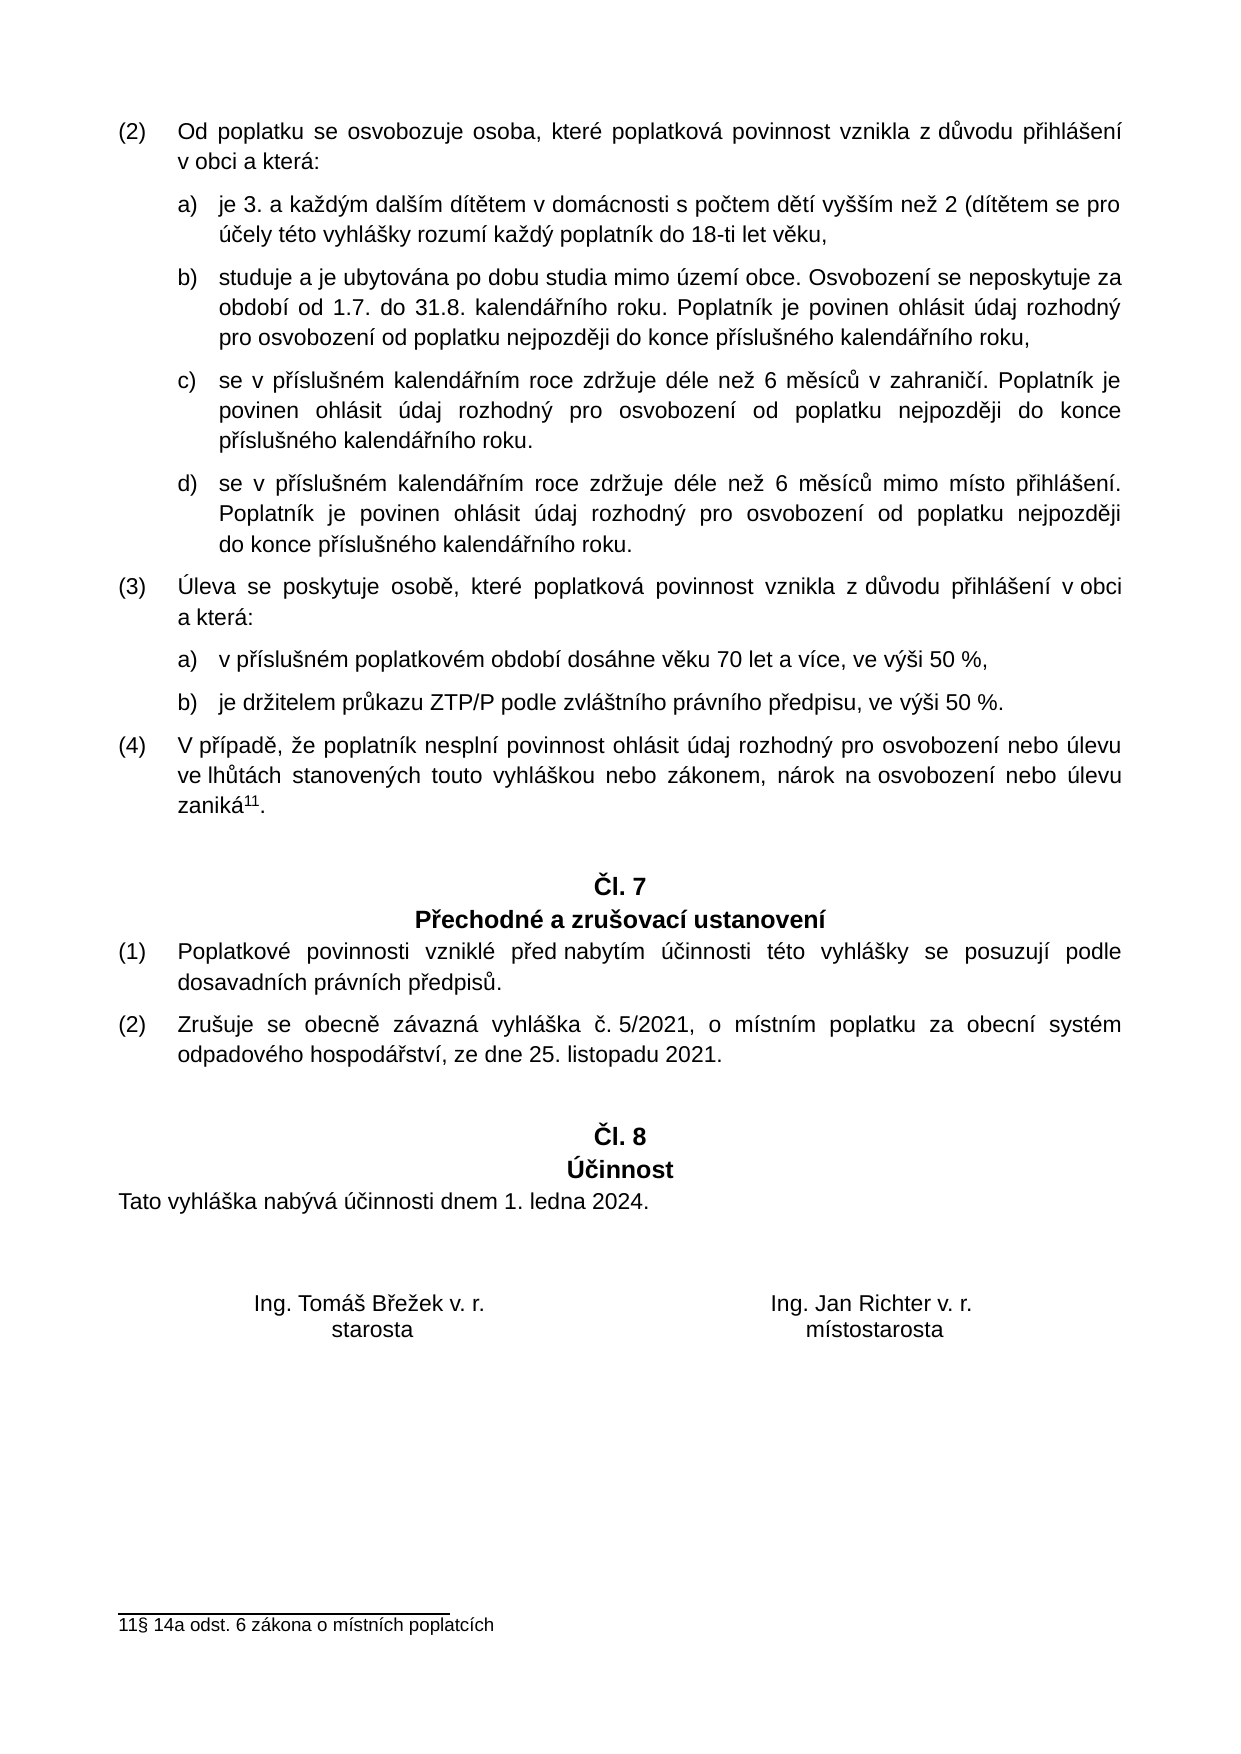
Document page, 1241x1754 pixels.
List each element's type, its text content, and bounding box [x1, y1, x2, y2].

subtitle Čl. 7 Přechodné a zrušovací ustanovení [118, 872, 1122, 934]
list Úleva se poskytuje osobě, které poplatková povinnost vznikla z důvodu přihlášení v obci a která: [118, 573, 1122, 630]
list § 14a odst. 6 zákona o místních poplatcích [118, 1614, 1122, 1636]
list v příslušném poplatkovém období dosáhne věku 70 let a více, ve výši 50 %, [177, 646, 1122, 673]
list studuje a je ubytována po dobu studia mimo území obce. Osvobození se neposkytuje za období od 1.7. do 31.8. kalendářního roku. Poplatník je povinen ohlásit údaj rozhodný pro osvobození od poplatku nejpozději do konce příslušného kalendářního roku, [177, 264, 1122, 351]
list Zrušuje se obecně závazná vyhláška č. 5/2021, o místním poplatku za obecní systém odpadového hospodářství, ze dne 25. listopadu 2021. [118, 1011, 1122, 1068]
list je držitelem průkazu ZTP/P podle zvláštního právního předpisu, ve výši 50 %. [177, 689, 1122, 715]
list se v příslušném kalendářním roce zdržuje déle než 6 měsíců mimo místo přihlášení. Poplatník je povinen ohlásit údaj rozhodný pro osvobození od poplatku nejpozději do konce příslušného kalendářního roku. [177, 470, 1122, 557]
subtitle Čl. 8 Účinnost [118, 1122, 1122, 1183]
list Od poplatku se osvobozuje osoba, které poplatková povinnost vznikla z důvodu přihlášení v obci a která: [118, 118, 1122, 175]
table_header Ing. Tomáš Břežek v. r. starosta [118, 1230, 620, 1348]
table_cell [620, 1349, 1122, 1467]
list V případě, že poplatník nesplní povinnost ohlásit údaj rozhodný pro osvobození nebo úlevu ve lhůtách stanovených touto vyhláškou nebo zákonem, nárok na osvobození nebo úlevu zaniká. [118, 732, 1122, 818]
table_cell [118, 1349, 620, 1467]
list Poplatkové povinnosti vzniklé před nabytím účinnosti této vyhlášky se posuzují podle dosavadních právních předpisů. [118, 938, 1122, 995]
text Tato vyhláška nabývá účinnosti dnem 1. ledna 2024. [118, 1188, 1122, 1214]
table_header Ing. Jan Richter v. r. místostarosta [620, 1230, 1122, 1348]
list se v příslušném kalendářním roce zdržuje déle než 6 měsíců v zahraničí. Poplatník je povinen ohlásit údaj rozhodný pro osvobození od poplatku nejpozději do konce příslušného kalendářního roku. [177, 367, 1122, 454]
list je 3. a každým dalším dítětem v domácnosti s počtem dětí vyšším než 2 (dítětem se pro účely této vyhlášky rozumí každý poplatník do 18-ti let věku, [177, 191, 1122, 248]
